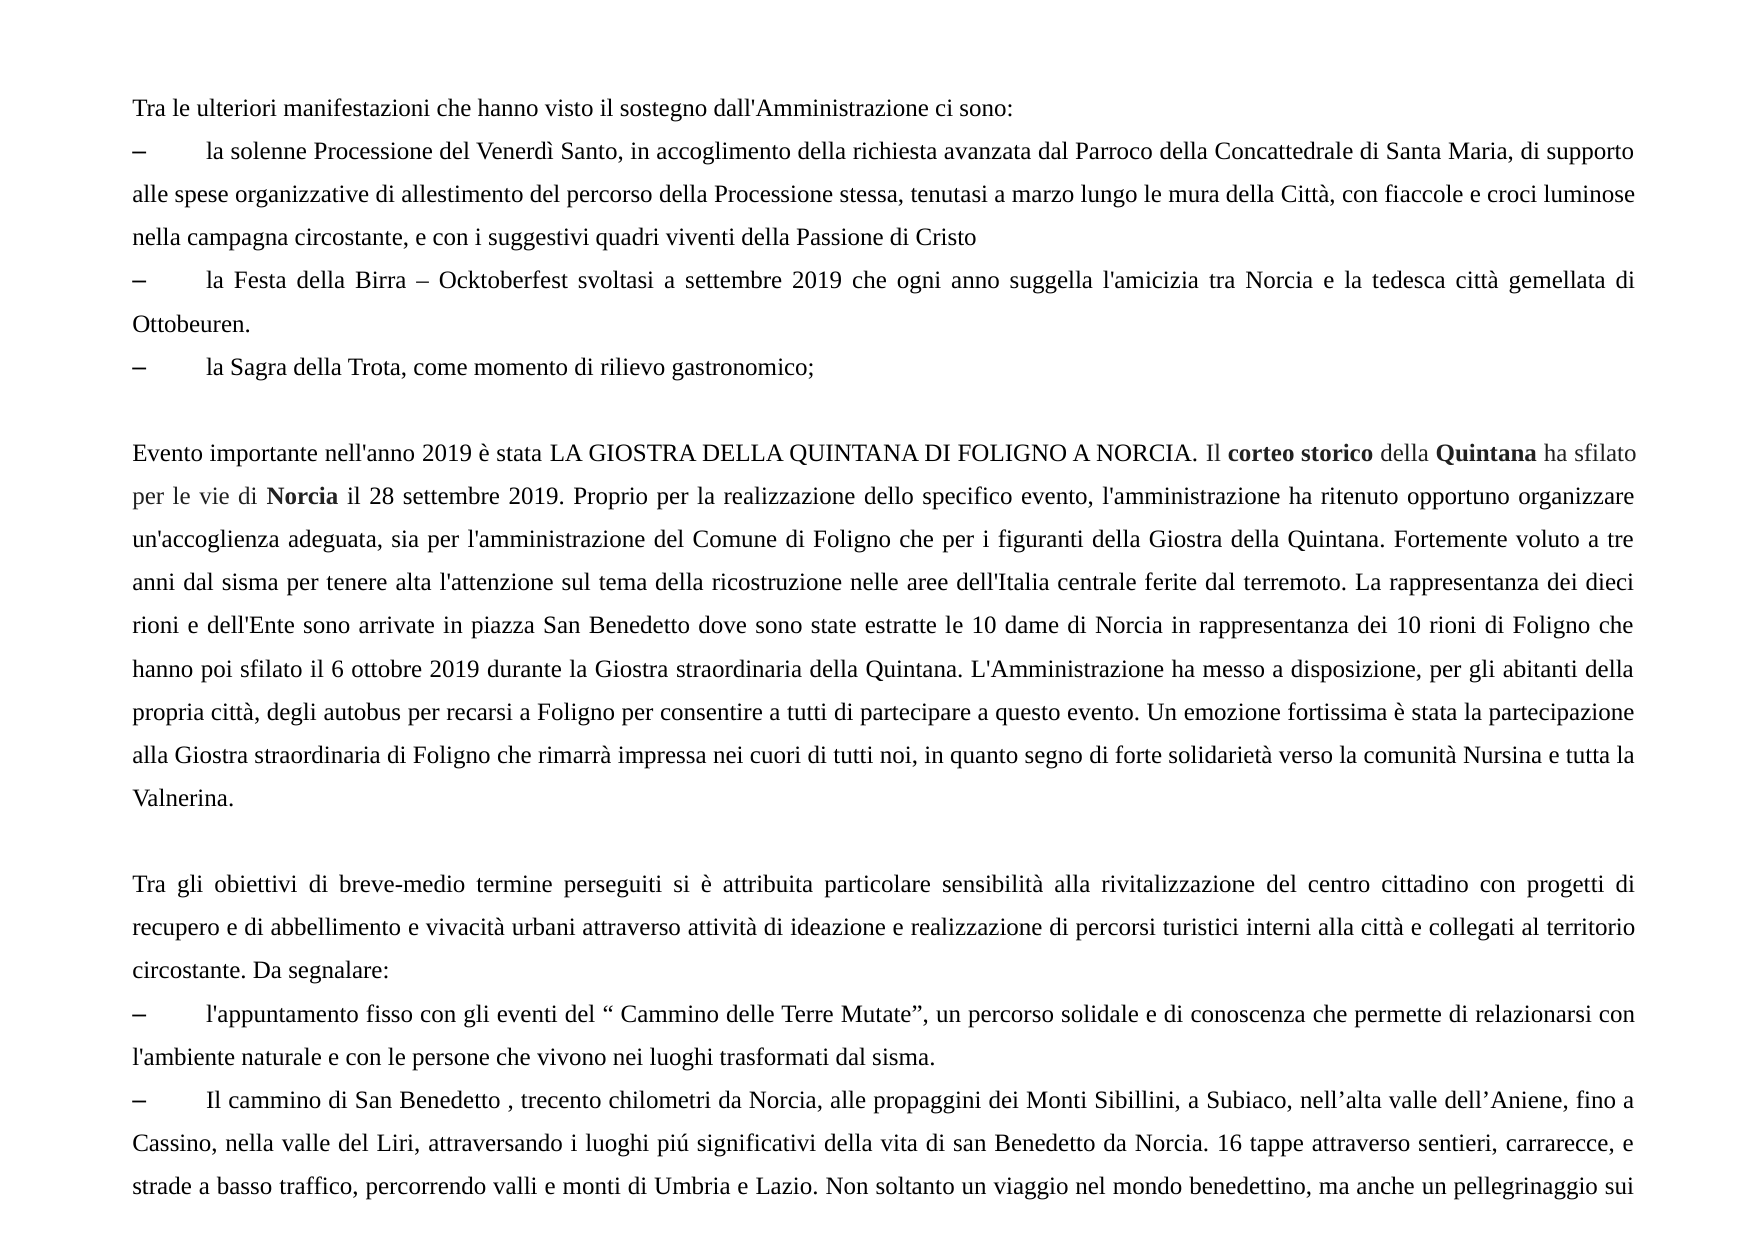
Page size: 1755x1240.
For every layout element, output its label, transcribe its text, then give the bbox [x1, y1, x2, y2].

text Tra gli obiettivi di breve-medio termine perseguiti si è attribuita particolare sensibilità alla rivitalizzazione del centro cittadino con progetti di recupero e di abbellimento e vivacità urbani attraverso attività di ideazione e realizzazione di percorsi turistici interni alla città e collegati al territorio circostante. Da segnalare: [132, 869, 1637, 984]
list la Sagra della Trota, come momento di rilievo gastronomico; [132, 352, 1637, 381]
text Tra le ulteriori manifestazioni che hanno visto il sostegno dall'Amministrazione ci sono: [132, 93, 1637, 122]
list l'appuntamento fisso con gli eventi del “ Cammino delle Terre Mutate”, un percorso solidale e di conoscenza che permette di relazionarsi con l'ambiente naturale e con le persone che vivono nei luoghi trasformati dal sisma. [132, 999, 1637, 1071]
text Evento importante nell'anno 2019 è stata LA GIOSTRA DELLA QUINTANA DI FOLIGNO A NORCIA. Il corteo storico della Quintana ha sfilato per le vie di Norcia il 28 settembre 2019. Proprio per la realizzazione dello specifico evento, l'amministrazione ha ritenuto opportuno organizzare un'accoglienza adeguata, sia per l'amministrazione del Comune di Foligno che per i figuranti della Giostra della Quintana. Fortemente voluto a tre anni dal sisma per tenere alta l'attenzione sul tema della ricostruzione nelle aree dell'Italia centrale ferite dal terremoto. La rappresentanza dei dieci rioni e dell'Ente sono arrivate in piazza San Benedetto dove sono state estratte le 10 dame di Norcia in rappresentanza dei 10 rioni di Foligno che hanno poi sfilato il 6 ottobre 2019 durante la Giostra straordinaria della Quintana. L'Amministrazione ha messo a disposizione, per gli abitanti della propria città, degli autobus per recarsi a Foligno per consentire a tutti di partecipare a questo evento. Un emozione fortissima è stata la partecipazione alla Giostra straordinaria di Foligno che rimarrà impressa nei cuori di tutti noi, in quanto segno di forte solidarietà verso la comunità Nursina e tutta la Valnerina. [132, 438, 1637, 812]
list la Festa della Birra – Ocktoberfest svoltasi a settembre 2019 che ogni anno suggella l'amicizia tra Norcia e la tedesca città gemellata di Ottobeuren. [132, 266, 1637, 337]
list la solenne Processione del Venerdì Santo, in accoglimento della richiesta avanzata dal Parroco della Concattedrale di Santa Maria, di supporto alle spese organizzative di allestimento del percorso della Processione stessa, tenutasi a marzo lungo le mura della Città, con fiaccole e croci luminose nella campagna circostante, e con i suggestivi quadri viventi della Passione di Cristo [132, 136, 1637, 251]
list Il cammino di San Benedetto , trecento chilometri da Norcia, alle propaggini dei Monti Sibillini, a Subiaco, nell’alta valle dell’Aniene, fino a Cassino, nella valle del Liri, attraversando i luoghi piú significativi della vita di san Benedetto da Norcia. 16 tappe attraverso sentieri, carrarecce, e strade a basso traffico, percorrendo valli e monti di Umbria e Lazio. Non soltanto un viaggio nel mondo benedettino, ma anche un pellegrinaggio sui [132, 1085, 1637, 1200]
